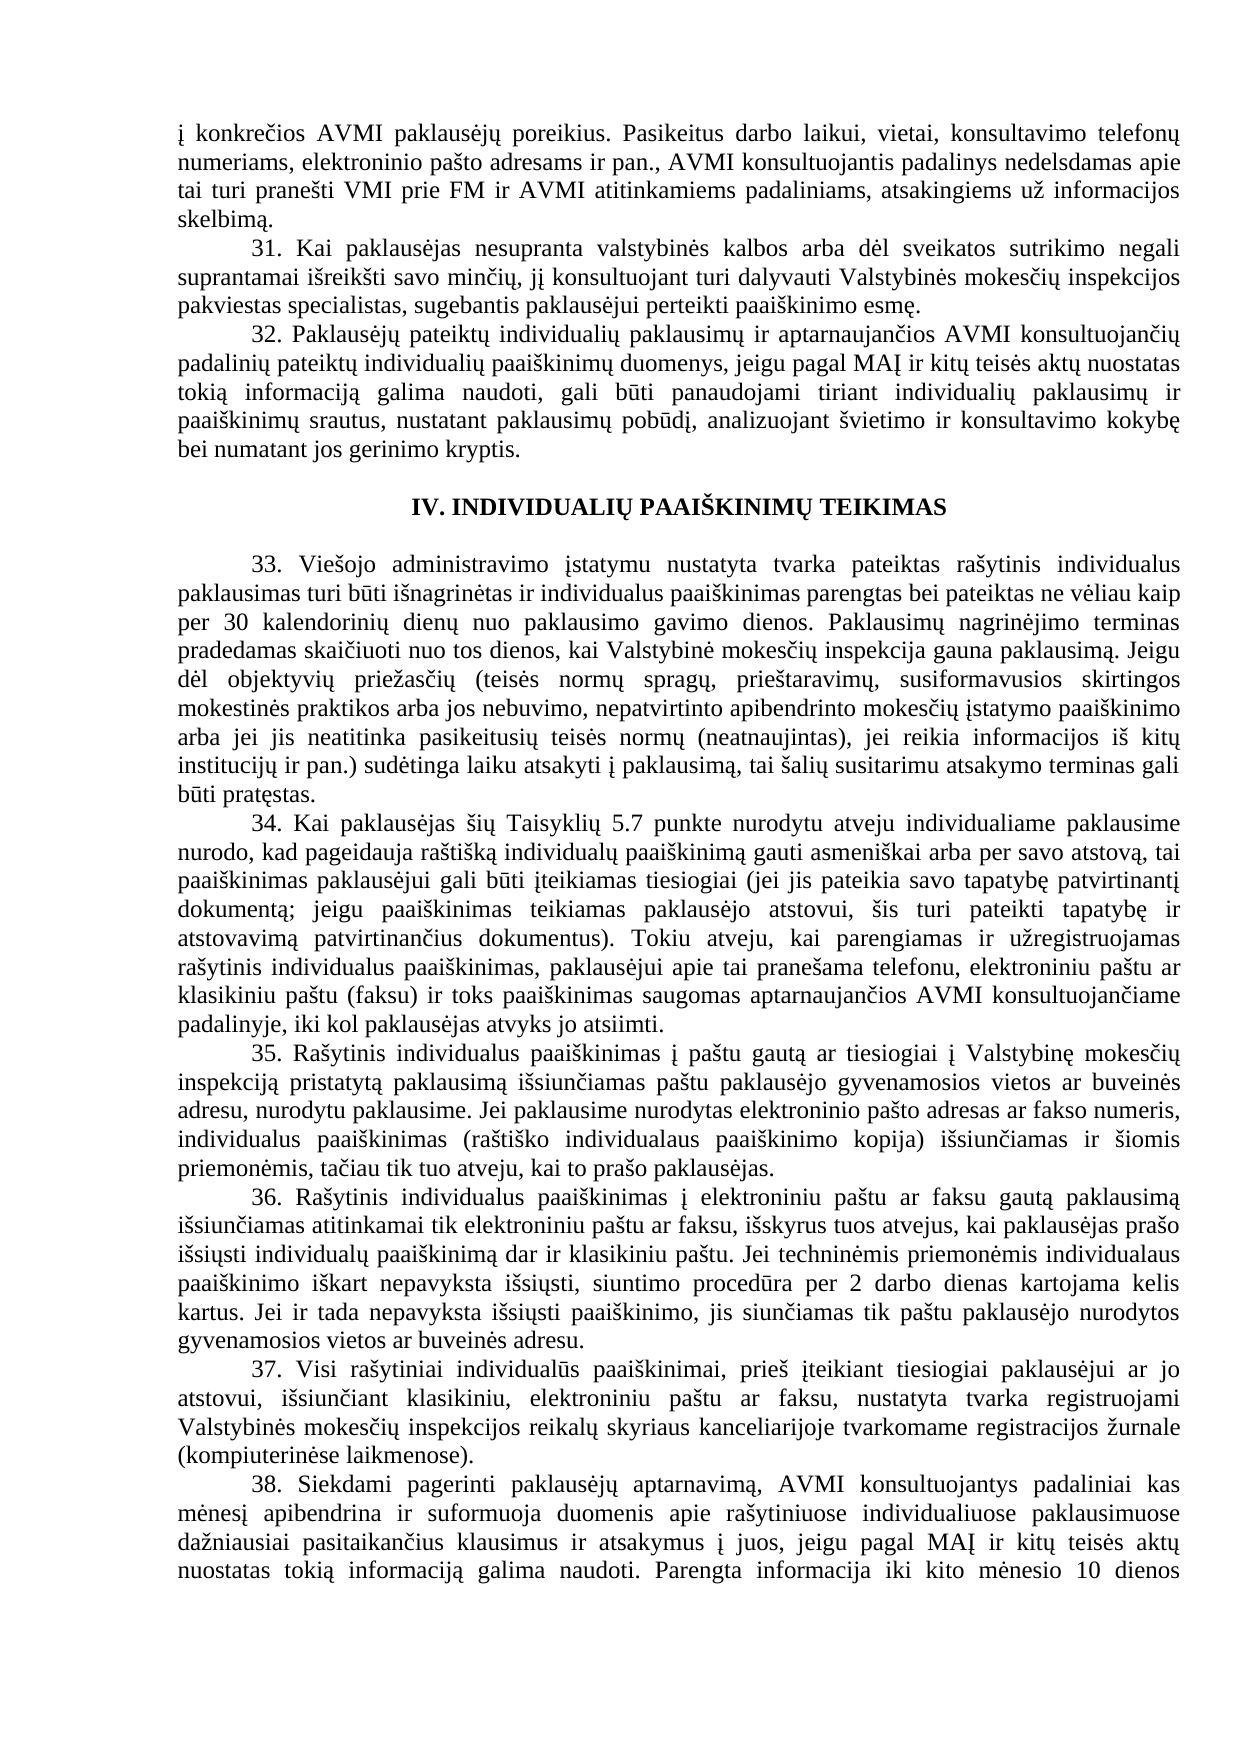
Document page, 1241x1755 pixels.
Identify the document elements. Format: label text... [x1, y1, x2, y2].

text 37. Visi rašytiniai individualūs paaiškinimai, prieš įteikiant tiesiogiai paklausėjui ar jo atstovui, išsiunčiant klasikiniu, elektroniniu paštu ar faksu, nustatyta tvarka registruojami Valstybinės mokesčių inspekcijos reikalų skyriaus kanceliarijoje tvarkomame registracijos žurnale (kompiuterinėse laikmenose). [177, 1354, 1181, 1469]
text į konkrečios AVMI paklausėjų poreikius. Pasikeitus darbo laikui, vietai, konsultavimo telefonų numeriams, elektroninio pašto adresams ir pan., AVMI konsultuojantis padalinys nedelsdamas apie tai turi pranešti VMI prie FM ir AVMI atitinkamiems padaliniams, atsakingiems už informacijos skelbimą. [177, 118, 1181, 233]
text 36. Rašytinis individualus paaiškinimas į elektroniniu paštu ar faksu gautą paklausimą išsiunčiamas atitinkamai tik elektroniniu paštu ar faksu, išskyrus tuos atvejus, kai paklausėjas prašo išsiųsti individualų paaiškinimą dar ir klasikiniu paštu. Jei techninėmis priemonėmis individualaus paaiškinimo iškart nepavyksta išsiųsti, siuntimo procedūra per 2 darbo dienas kartojama kelis kartus. Jei ir tada nepavyksta išsiųsti paaiškinimo, jis siunčiamas tik paštu paklausėjo nurodytos gyvenamosios vietos ar buveinės adresu. [177, 1182, 1181, 1354]
text 31. Kai paklausėjas nesupranta valstybinės kalbos arba dėl sveikatos sutrikimo negali suprantamai išreikšti savo minčių, jį konsultuojant turi dalyvauti Valstybinės mokesčių inspekcijos pakviestas specialistas, sugebantis paklausėjui perteikti paaiškinimo esmę. [177, 233, 1181, 319]
text 38. Siekdami pagerinti paklausėjų aptarnavimą, AVMI konsultuojantys padaliniai kas mėnesį apibendrina ir suformuoja duomenis apie rašytiniuose individualiuose paklausimuose dažniausiai pasitaikančius klausimus ir atsakymus į juos, jeigu pagal MAĮ ir kitų teisės aktų nuostatas tokią informaciją galima naudoti. Parengta informacija iki kito mėnesio 10 dienos [177, 1469, 1181, 1584]
text 34. Kai paklausėjas šių Taisyklių 5.7 punkte nurodytu atveju individualiame paklausime nurodo, kad pageidauja raštišką individualų paaiškinimą gauti asmeniškai arba per savo atstovą, tai paaiškinimas paklausėjui gali būti įteikiamas tiesiogiai (jei jis pateikia savo tapatybę patvirtinantį dokumentą; jeigu paaiškinimas teikiamas paklausėjo atstovui, šis turi pateikti tapatybę ir atstovavimą patvirtinančius dokumentus). Tokiu atveju, kai parengiamas ir užregistruojamas rašytinis individualus paaiškinimas, paklausėjui apie tai pranešama telefonu, elektroniniu paštu ar klasikiniu paštu (faksu) ir toks paaiškinimas saugomas aptarnaujančios AVMI konsultuojančiame padalinyje, iki kol paklausėjas atvyks jo atsiimti. [177, 808, 1181, 1038]
text IV. INDIVIDUALIŲ PAAIŠKINIMŲ TEIKIMAS [177, 492, 1181, 521]
text 35. Rašytinis individualus paaiškinimas į paštu gautą ar tiesiogiai į Valstybinę mokesčių inspekciją pristatytą paklausimą išsiunčiamas paštu paklausėjo gyvenamosios vietos ar buveinės adresu, nurodytu paklausime. Jei paklausime nurodytas elektroninio pašto adresas ar fakso numeris, individualus paaiškinimas (raštiško individualaus paaiškinimo kopija) išsiunčiamas ir šiomis priemonėmis, tačiau tik tuo atveju, kai to prašo paklausėjas. [177, 1038, 1181, 1182]
text 33. Viešojo administravimo įstatymu nustatyta tvarka pateiktas rašytinis individualus paklausimas turi būti išnagrinėtas ir individualus paaiškinimas parengtas bei pateiktas ne vėliau kaip per 30 kalendorinių dienų nuo paklausimo gavimo dienos. Paklausimų nagrinėjimo terminas pradedamas skaičiuoti nuo tos dienos, kai Valstybinė mokesčių inspekcija gauna paklausimą. Jeigu dėl objektyvių priežasčių (teisės normų spragų, prieštaravimų, susiformavusios skirtingos mokestinės praktikos arba jos nebuvimo, nepatvirtinto apibendrinto mokesčių įstatymo paaiškinimo arba jei jis neatitinka pasikeitusių teisės normų (neatnaujintas), jei reikia informacijos iš kitų institucijų ir pan.) sudėtinga laiku atsakyti į paklausimą, tai šalių susitarimu atsakymo terminas gali būti pratęstas. [177, 549, 1181, 808]
text 32. Paklausėjų pateiktų individualių paklausimų ir aptarnaujančios AVMI konsultuojančių padalinių pateiktų individualių paaiškinimų duomenys, jeigu pagal MAĮ ir kitų teisės aktų nuostatas tokią informaciją galima naudoti, gali būti panaudojami tiriant individualių paklausimų ir paaiškinimų srautus, nustatant paklausimų pobūdį, analizuojant švietimo ir konsultavimo kokybę bei numatant jos gerinimo kryptis. [177, 319, 1181, 463]
